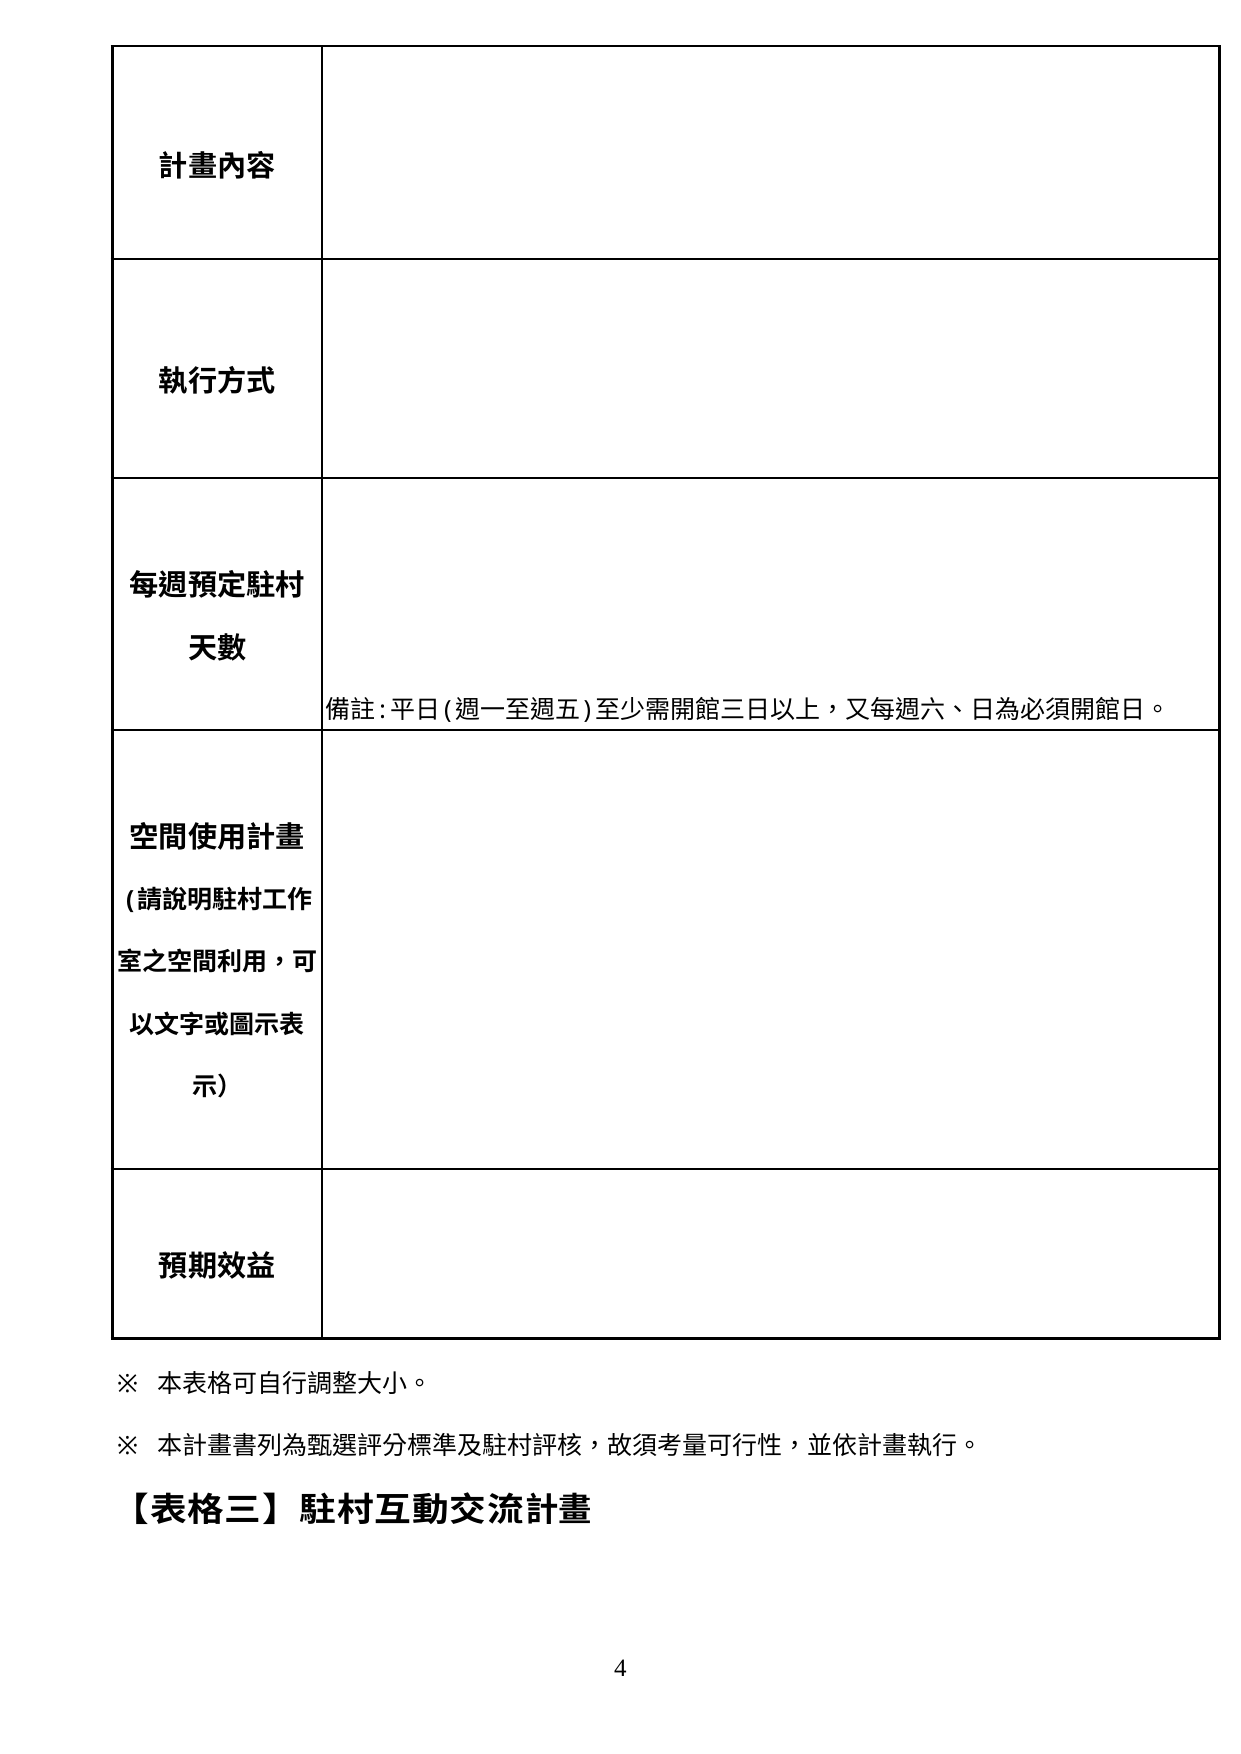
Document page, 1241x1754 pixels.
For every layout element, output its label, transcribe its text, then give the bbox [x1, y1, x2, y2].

table_cell [323, 260, 1218, 477]
table_cell [323, 731, 1218, 1168]
table_cell 備註:平日(週一至週五)至少需開館三日以上，又每週六、日為必須開館日。 [323, 479, 1218, 729]
text 【表格三】駐村互動交流計畫 [112, 1465, 1128, 1527]
table_cell [323, 1170, 1218, 1337]
table_cell 計畫內容 [114, 47, 321, 258]
text ※ 本計畫書列為甄選評分標準及駐村評核，故須考量可行性，並依計畫執行。 [112, 1402, 1128, 1465]
text ※ 本表格可自行調整大小。 [112, 1340, 1128, 1402]
table_cell 執行方式 [114, 260, 321, 477]
table_cell [323, 47, 1218, 258]
table_cell 預期效益 [114, 1170, 321, 1337]
table_cell 每週預定駐村天數 [114, 479, 321, 729]
table_cell 空間使用計畫 (請說明駐村工作室之空間利用，可以文字或圖示表示） [114, 731, 321, 1168]
